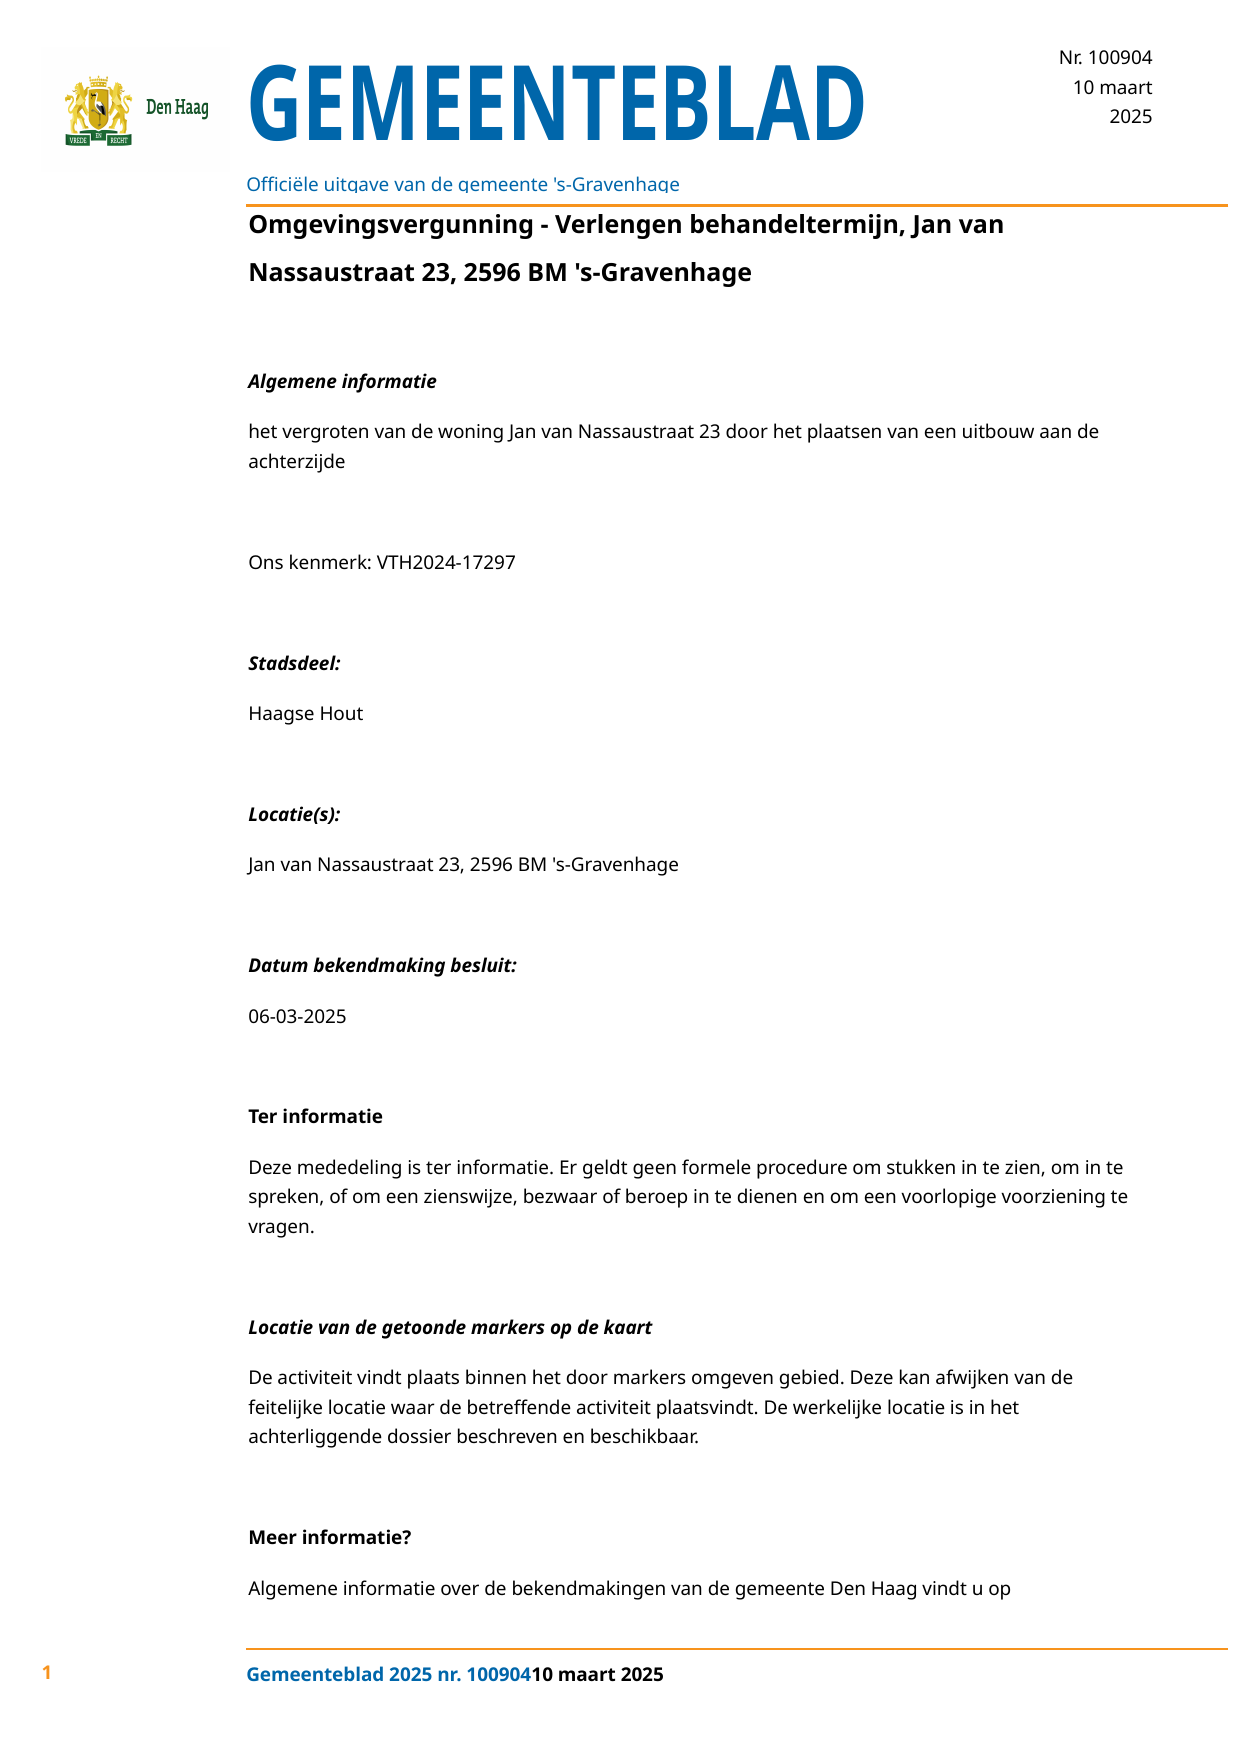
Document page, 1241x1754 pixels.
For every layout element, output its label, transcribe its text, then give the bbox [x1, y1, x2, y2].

text De activiteit vindt plaats binnen het door markers omgeven gebied. Deze kan afwijken van de feitelijke locatie waar de betreffende activiteit plaatsvindt. De werkelijke locatie is in het achterliggende dossier beschreven en beschikbaar. [248, 1364, 1152, 1449]
text Deze mededeling is ter informatie. Er geldt geen formele procedure om stukken in te zien, om in te spreken, of om een zienswijze, bezwaar of beroep in te dienen en om een voorlopige voorziening te vragen. [248, 1154, 1152, 1239]
text Omgevingsvergunning - Verlengen behandeltermijn, Jan van Nassaustraat 23, 2596 BM 's-Gravenhage [248, 207, 1152, 288]
text Meer informatie? [248, 1524, 1152, 1550]
text Datum bekendmaking besluit: [248, 952, 1152, 978]
text Algemene informatie [248, 368, 1152, 394]
text het vergroten van de woning Jan van Nassaustraat 23 door het plaatsen van een uitbouw aan de achterzijde [248, 419, 1152, 474]
text Algemene informatie over de bekendmakingen van de gemeente Den Haag vindt u op [248, 1575, 1152, 1601]
text Ons kenmerk: VTH2024-17297 [248, 549, 1152, 575]
text Stadsdeel: [248, 650, 1152, 676]
text 06-03-2025 [248, 1003, 1152, 1029]
text Ter informatie [248, 1104, 1152, 1129]
picture [41, 47, 231, 172]
text Jan van Nassaustraat 23, 2596 BM 's-Gravenhage [248, 852, 1152, 877]
text Haagse Hout [248, 700, 1152, 726]
text Locatie(s): [248, 801, 1152, 827]
text Locatie van de getoonde markers op de kaart [248, 1314, 1152, 1340]
